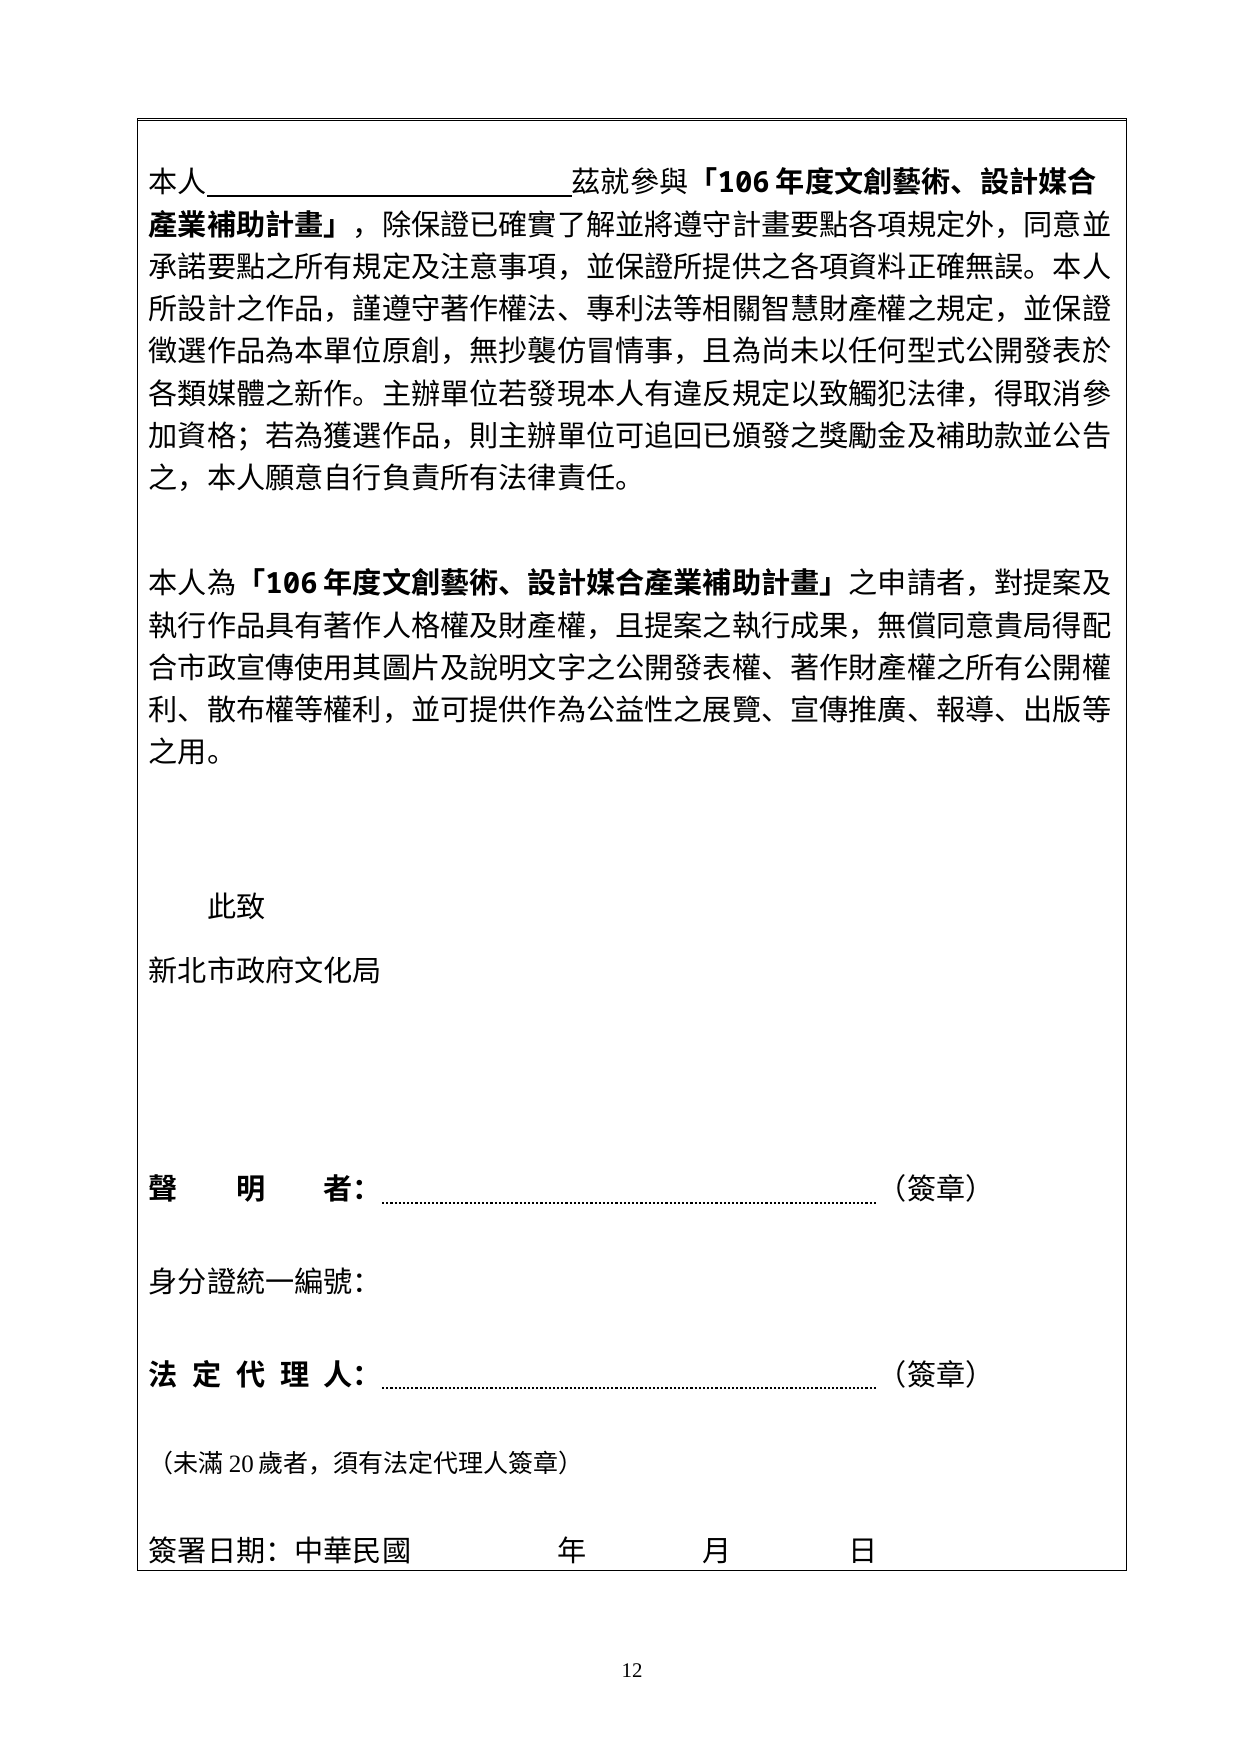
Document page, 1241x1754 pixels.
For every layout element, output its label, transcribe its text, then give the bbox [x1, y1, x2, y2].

table_header 本人 茲就參與「106年度文創藝術、設計媒合產業補助計畫」，除保證已確實了解並將遵守計畫要點各項規定外，同意並承諾要點之所有規定及注意事項，並保證所提供之各項資料正確無誤。本人所設計之作品，謹遵守著作權法、專利法等相關智慧財產權之規定，並保證徵選作品為本單位原創，無抄襲仿冒情事，且為尚未以任何型式公開發表於各類媒體之新作。主辦單位若發現本人有違反規定以致觸犯法律，得取消參加資格；若為獲選作品，則主辦單位可追回已頒發之獎勵金及補助款並公告之，本人願意自行負責所有法律責任。 本人為「106年度文創藝術、設計媒合產業補助計畫」之申請者，對提案及執行作品具有著作人格權及財產權，且提案之執行成果，無償同意貴局得配合市政宣傳使用其圖片及說明文字之公開發表權、著作財產權之所有公開權利、散布權等權利，並可提供作為公益性之展覽、宣傳推廣、報導、出版等之用。 此致 新北市政府文化局 聲 明 者： （簽章） 身分證統一編號： 法 定 代 理 人： （簽章） （未滿20歲者，須有法定代理人簽章） 簽署日期：中華民國 年 月 日 [138, 121, 1126, 1569]
